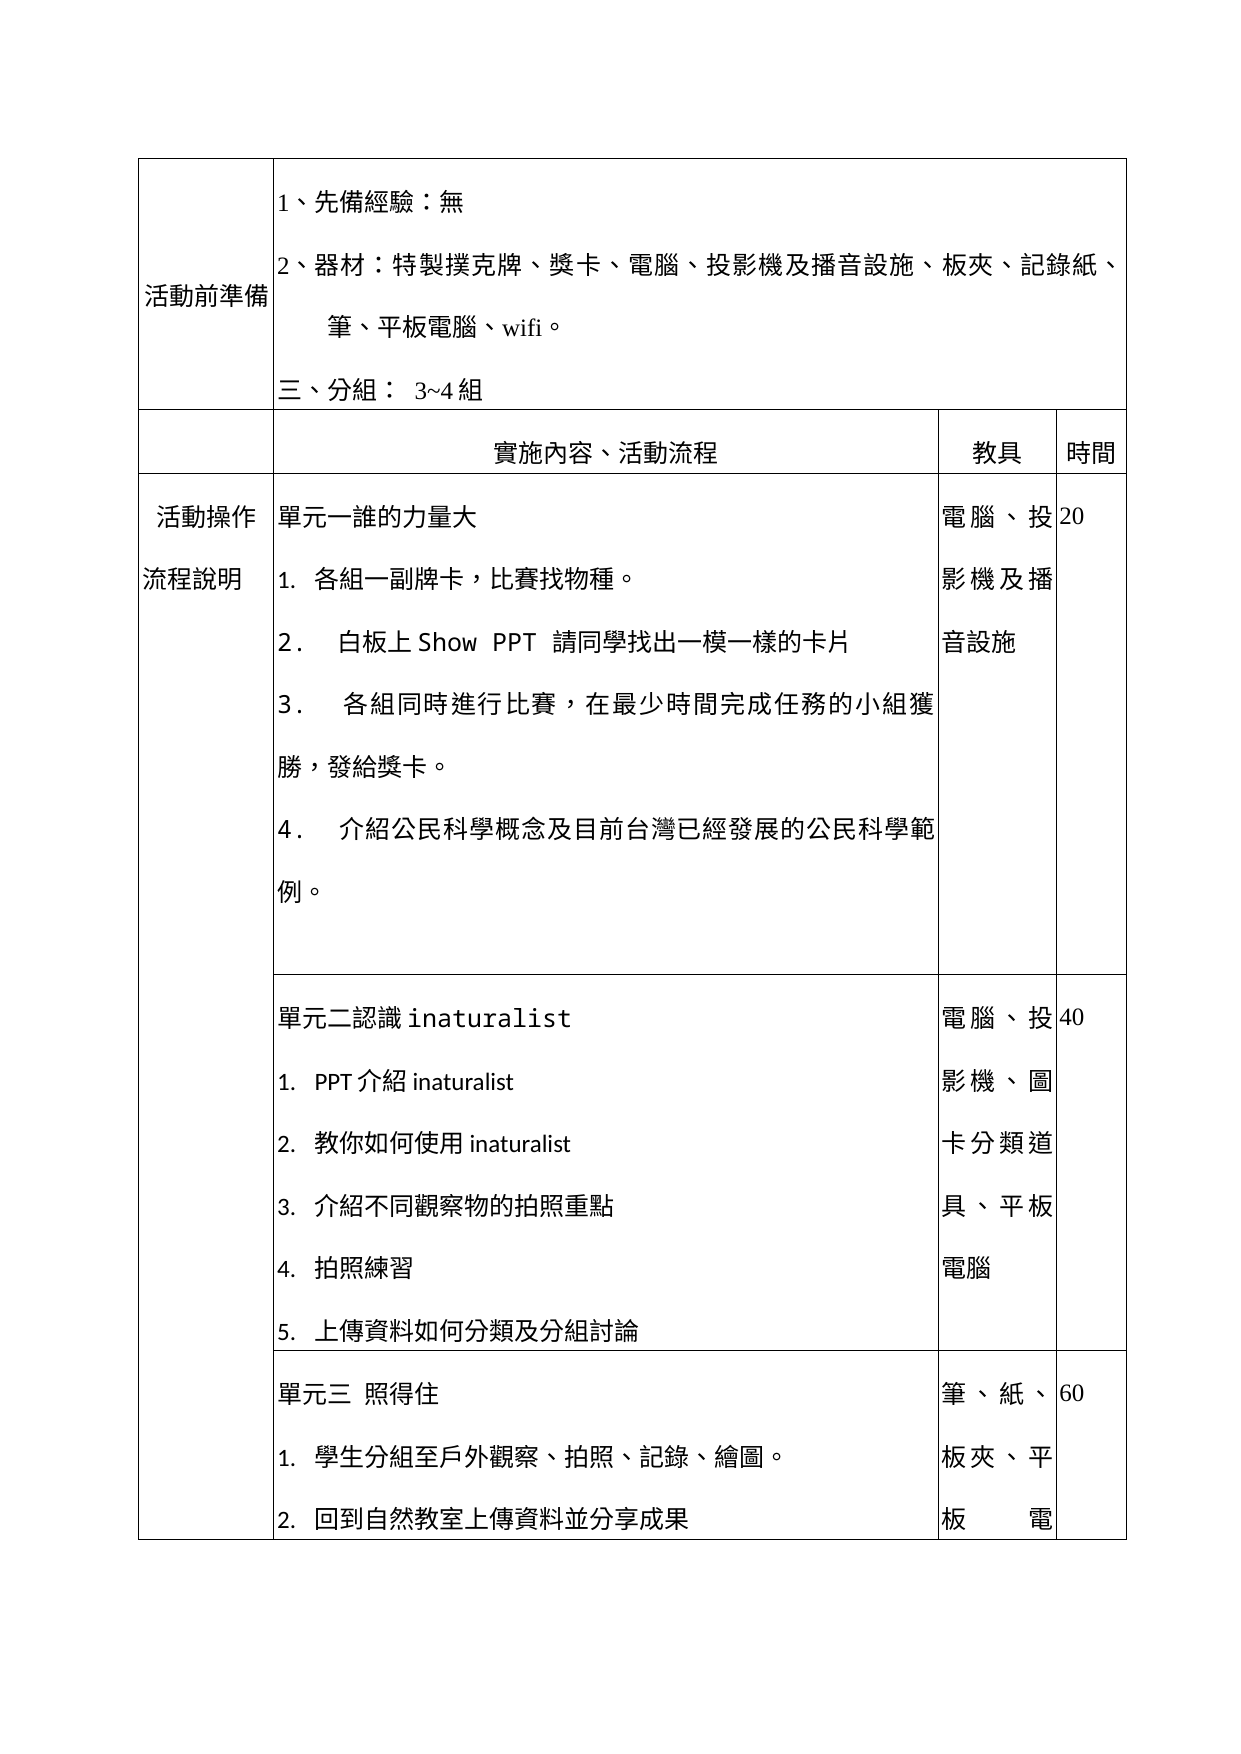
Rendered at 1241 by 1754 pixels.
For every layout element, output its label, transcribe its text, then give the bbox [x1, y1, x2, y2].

table_cell 單元一誰的力量大 各組一副牌卡，比賽找物種。 2. 白板上Show PPT 請同學找出一模一樣的卡片 3. 各組同時進行比賽，在最少時間完成任務的小組獲勝，發給獎卡。 4. 介紹公民科學概念及目前台灣已經發展的公民科學範例。 [274, 474, 938, 974]
table_cell 時間 [1057, 410, 1126, 473]
table_cell 活動前準備 [139, 159, 273, 409]
table_cell 電腦、投影機及播音設施 [939, 474, 1056, 974]
table_cell 筆、紙、板夾、平板電 [939, 1351, 1056, 1538]
table_cell 40 [1057, 975, 1126, 1350]
table_cell [139, 410, 273, 473]
table_cell 60 [1057, 1351, 1126, 1538]
table_cell 20 [1057, 474, 1126, 974]
table_cell 單元三 照得住 學生分組至戶外觀察、拍照、記錄、繪圖。 回到自然教室上傳資料並分享成果 [274, 1351, 938, 1538]
table_cell 單元二認識inaturalist PPT介紹inaturalist 教你如何使用inaturalist 介紹不同觀察物的拍照重點 拍照練習 上傳資料如何分類及分組討論 [274, 975, 938, 1350]
table_cell 教具 [939, 410, 1056, 473]
table_cell 先備經驗：無 器材：特製撲克牌、獎卡、電腦、投影機及播音設施、板夾、記錄紙、筆、平板電腦、wifi。 三、分組： 3~4組 [274, 159, 1126, 409]
table_cell 活動操作 流程說明 [139, 474, 273, 1538]
table_cell 電腦、投影機、圖卡分類道具、平板電腦 [939, 975, 1056, 1350]
table_cell 實施內容、活動流程 [274, 410, 938, 473]
